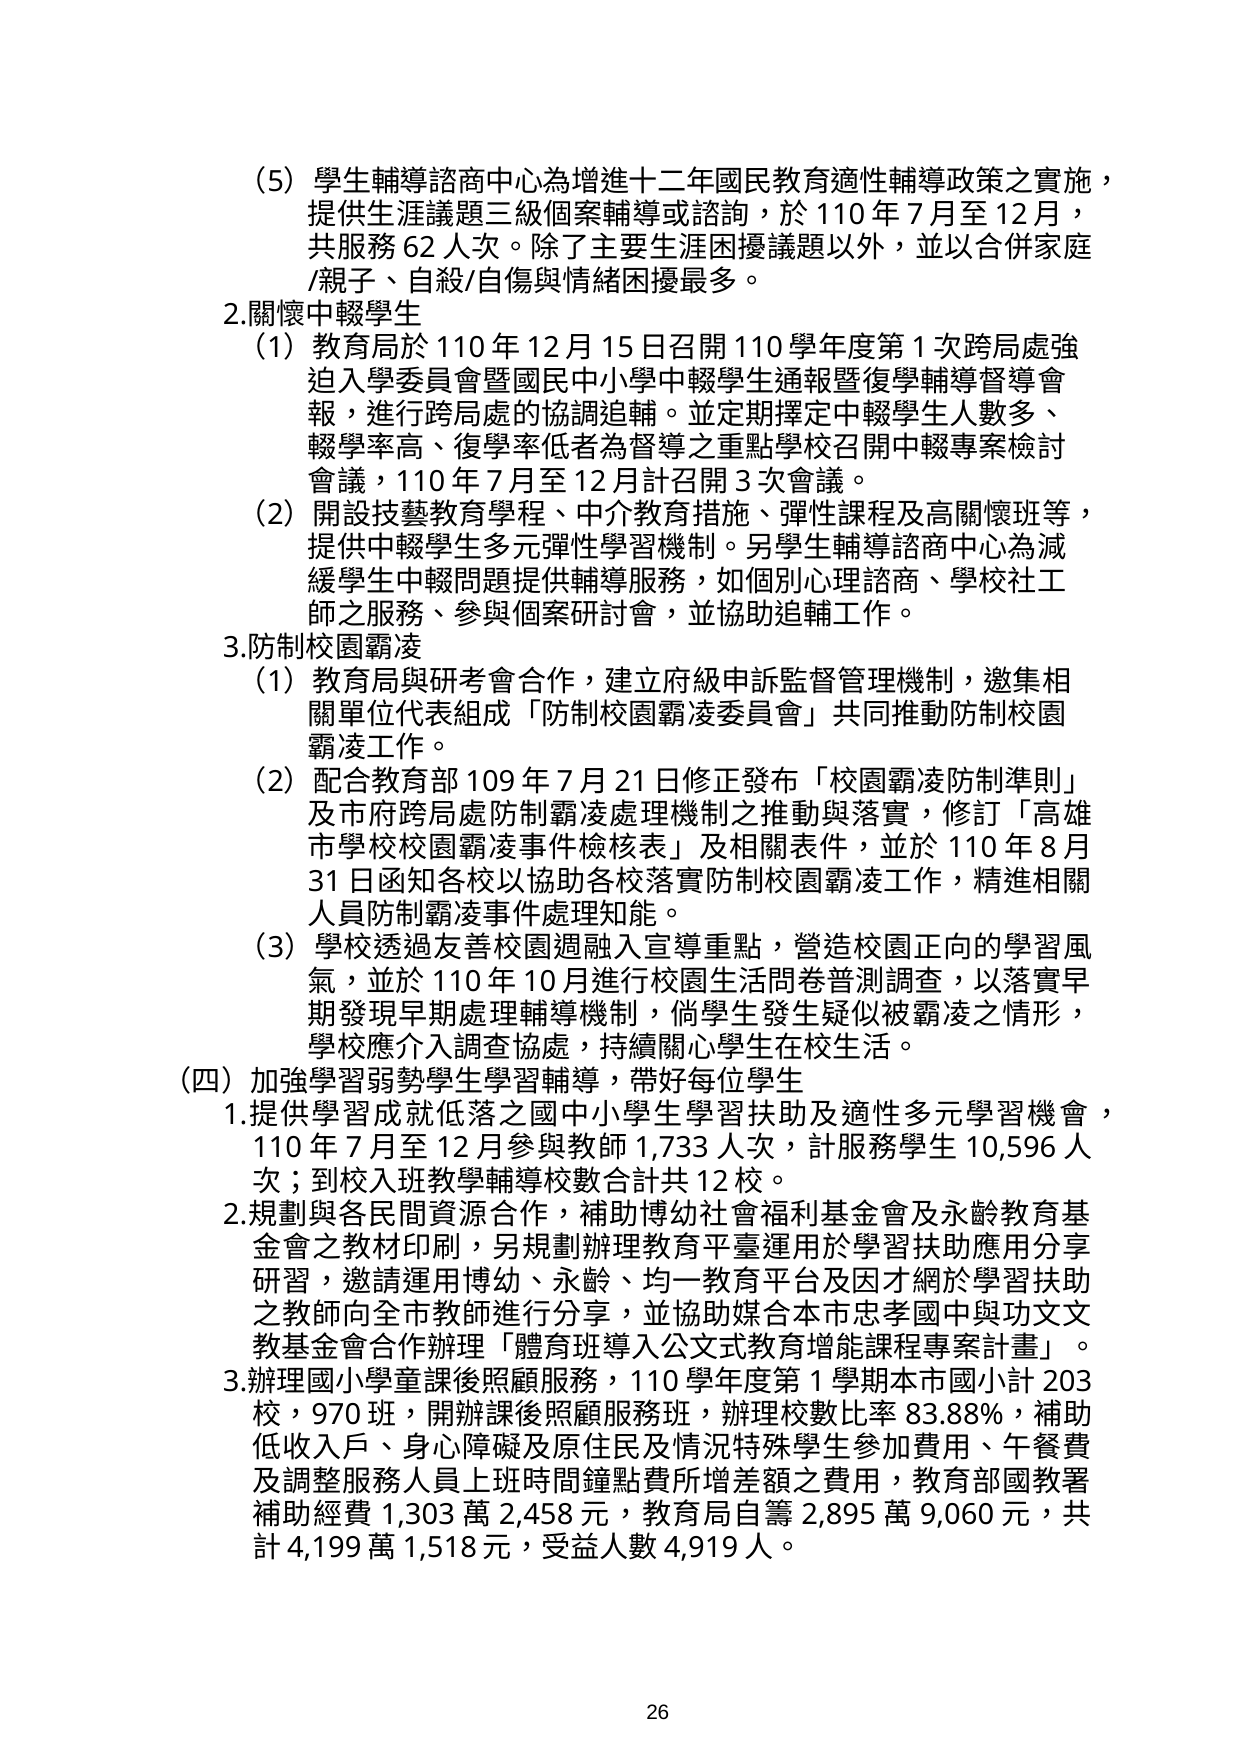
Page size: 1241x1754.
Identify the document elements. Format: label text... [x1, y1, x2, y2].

text 3.防制校園霸凌 [223, 631, 1092, 664]
text （1）教育局與研考會合作，建立府級申訴監督管理機制，邀集相關單位代表組成「防制校園霸凌委員會」共同推動防制校園霸凌工作。 [238, 664, 1092, 764]
text 2.關懷中輟學生 [223, 298, 1092, 331]
text （3）學校透過友善校園週融入宣導重點，營造校園正向的學習風氣，並於110年10月進行校園生活問卷普測調查，以落實早期發現早期處理輔導機制，倘學生發生疑似被霸凌之情形，學校應介入調查協處，持續關心學生在校生活。 [238, 931, 1092, 1064]
text 1.提供學習成就低落之國中小學生學習扶助及適性多元學習機會，110年7月至12月參與教師1,733人次，計服務學生10,596人次；到校入班教學輔導校數合計共12校。 [223, 1098, 1092, 1198]
text （2）配合教育部109年7月21日修正發布「校園霸凌防制準則」及市府跨局處防制霸凌處理機制之推動與落實，修訂「高雄市學校校園霸凌事件檢核表」及相關表件，並於110年8月31日函知各校以協助各校落實防制校園霸凌工作，精進相關人員防制霸凌事件處理知能。 [238, 764, 1092, 931]
text 2.規劃與各民間資源合作，補助博幼社會福利基金會及永齡教育基金會之教材印刷，另規劃辦理教育平臺運用於學習扶助應用分享研習，邀請運用博幼、永齡、均一教育平台及因才網於學習扶助之教師向全市教師進行分享，並協助媒合本市忠孝國中與功文文教基金會合作辦理「體育班導入公文式教育增能課程專案計畫」。 [223, 1198, 1092, 1364]
text （5）學生輔導諮商中心為增進十二年國民教育適性輔導政策之實施，提供生涯議題三級個案輔導或諮詢，於110年7月至12月，共服務62人次。除了主要生涯困擾議題以外，並以合併家庭/親子、自殺/自傷與情緒困擾最多。 [238, 164, 1092, 298]
text （2）開設技藝教育學程、中介教育措施、彈性課程及高關懷班等，提供中輟學生多元彈性學習機制。另學生輔導諮商中心為減緩學生中輟問題提供輔導服務，如個別心理諮商、學校社工師之服務、參與個案研討會，並協助追輔工作。 [238, 498, 1092, 631]
text （1）教育局於110年12月15日召開110學年度第1次跨局處強迫入學委員會暨國民中小學中輟學生通報暨復學輔導督導會報，進行跨局處的協調追輔。並定期擇定中輟學生人數多、輟學率高、復學率低者為督導之重點學校召開中輟專案檢討會議，110年7月至12月計召開3次會議。 [238, 331, 1092, 498]
text （四）加強學習弱勢學生學習輔導，帶好每位學生 [162, 1064, 1092, 1098]
text 3.辦理國小學童課後照顧服務，110學年度第1學期本市國小計203校，970班，開辦課後照顧服務班，辦理校數比率83.88%，補助低收入戶、身心障礙及原住民及情況特殊學生參加費用、午餐費及調整服務人員上班時間鐘點費所增差額之費用，教育部國教署補助經費1,303萬2,458元，教育局自籌2,895萬9,060元，共計4,199萬1,518元，受益人數4,919人。 [223, 1364, 1092, 1564]
